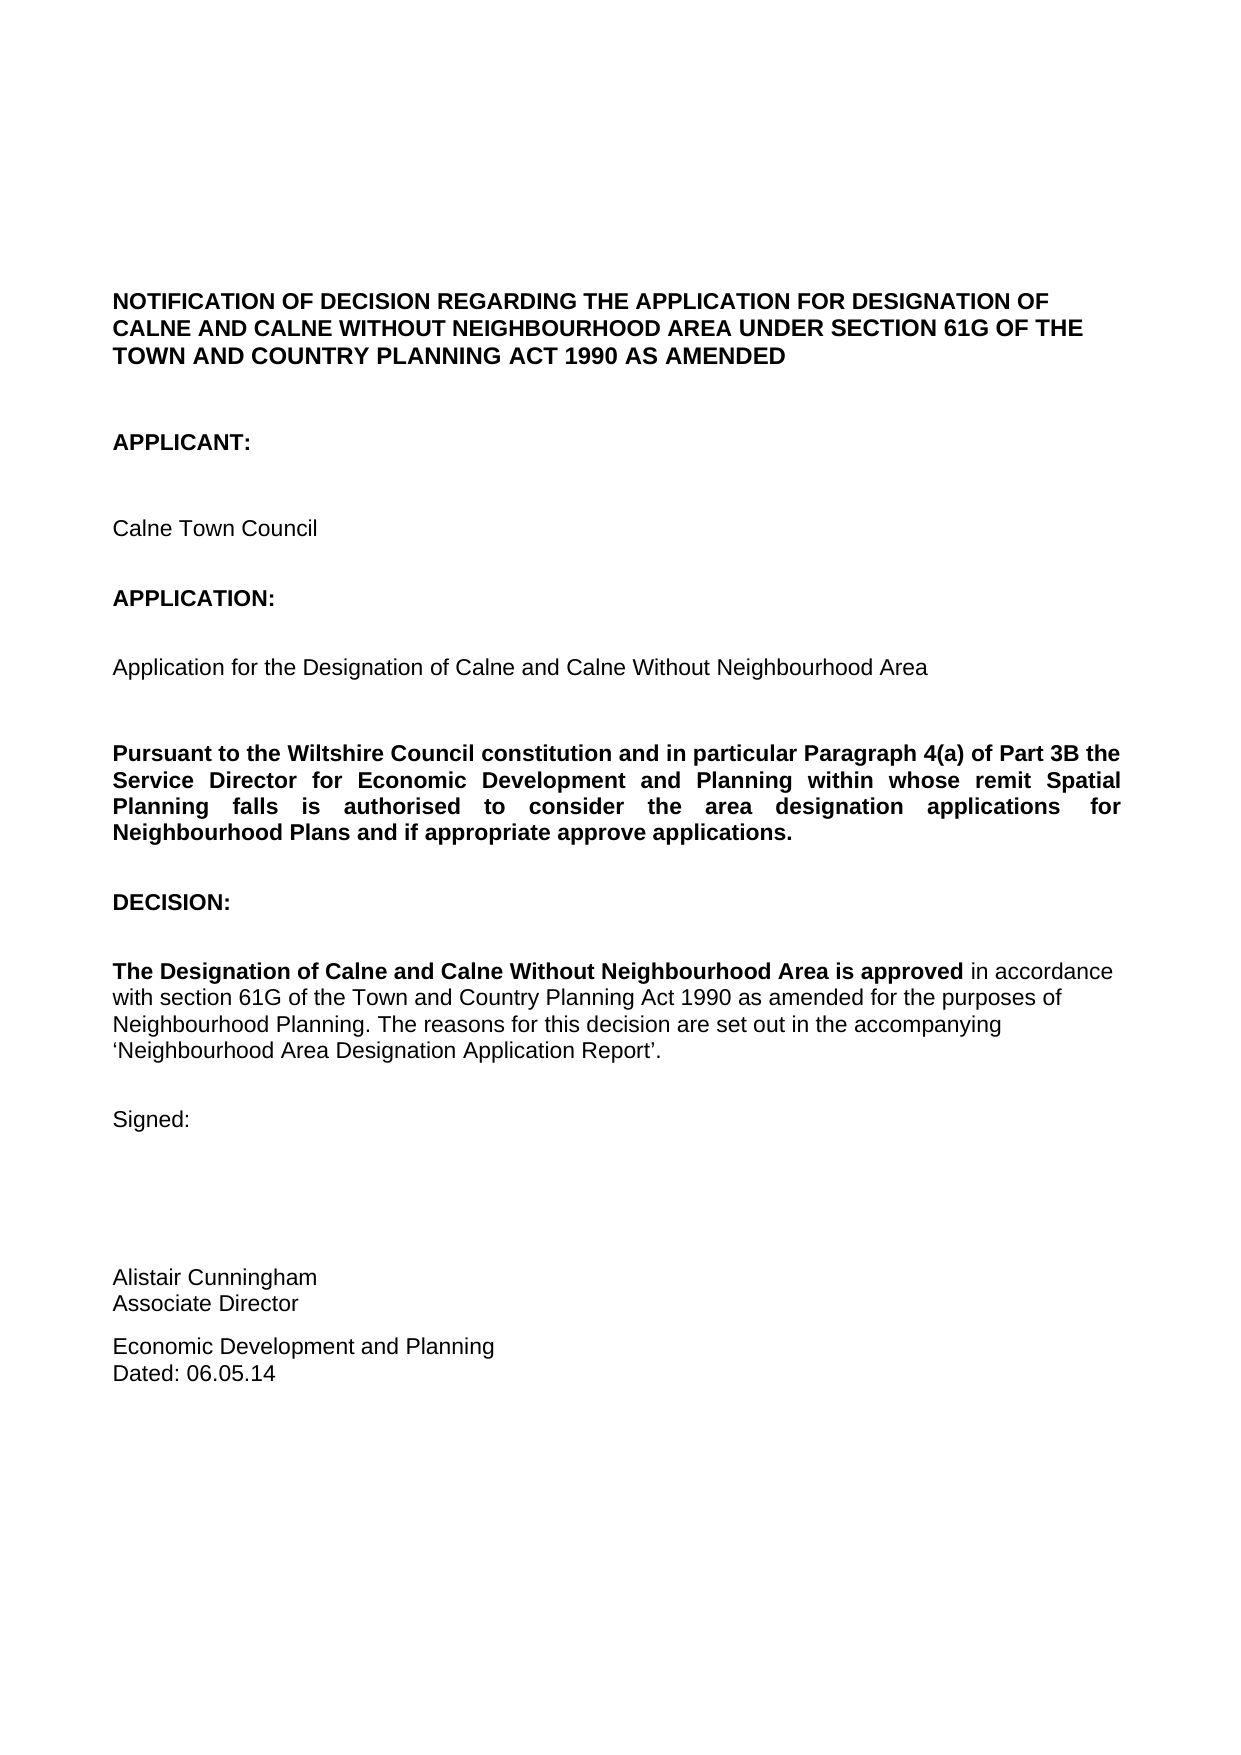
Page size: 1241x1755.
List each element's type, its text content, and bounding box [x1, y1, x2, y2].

text Economic Development and Planning Dated: 06.05.14 [112, 1333, 497, 1386]
text Alistair Cunningham Associate Director [112, 1264, 320, 1316]
subtitle APPLICATION: [112, 585, 1132, 611]
text Calne Town Council [112, 515, 1132, 542]
text DECISION: [112, 889, 1132, 915]
text Signed: [112, 1106, 1132, 1132]
subtitle Pursuant to the Wiltshire Council constitution and in particular Paragraph 4(a) of Part 3B the Service Director for Economic Development and Planning within whose remit Spatial Planning falls is authorised to consider the area designation applications for Neighbourhood Plans and if appropriate approve applications. [112, 740, 1121, 846]
subtitle APPLICANT: [112, 429, 1132, 456]
text NOTIFICATION OF DECISION REGARDING THE APPLICATION FOR DESIGNATION OF CALNE AND CALNE WITHOUT NEIGHBOURHOOD AREA UNDER SECTION 61G OF THE TOWN AND COUNTRY PLANNING ACT 1990 AS AMENDED [112, 288, 1086, 369]
text The Designation of Calne and Calne Without Neighbourhood Area is approved in accordance with section 61G of the Town and Country Planning Act 1990 as amended for the purposes of Neighbourhood Planning. The reasons for this decision are set out in the accompanying ‘Neighbourhood Area Designation Application Report’. [112, 958, 1115, 1063]
text Application for the Designation of Calne and Calne Without Neighbourhood Area [112, 654, 1132, 681]
